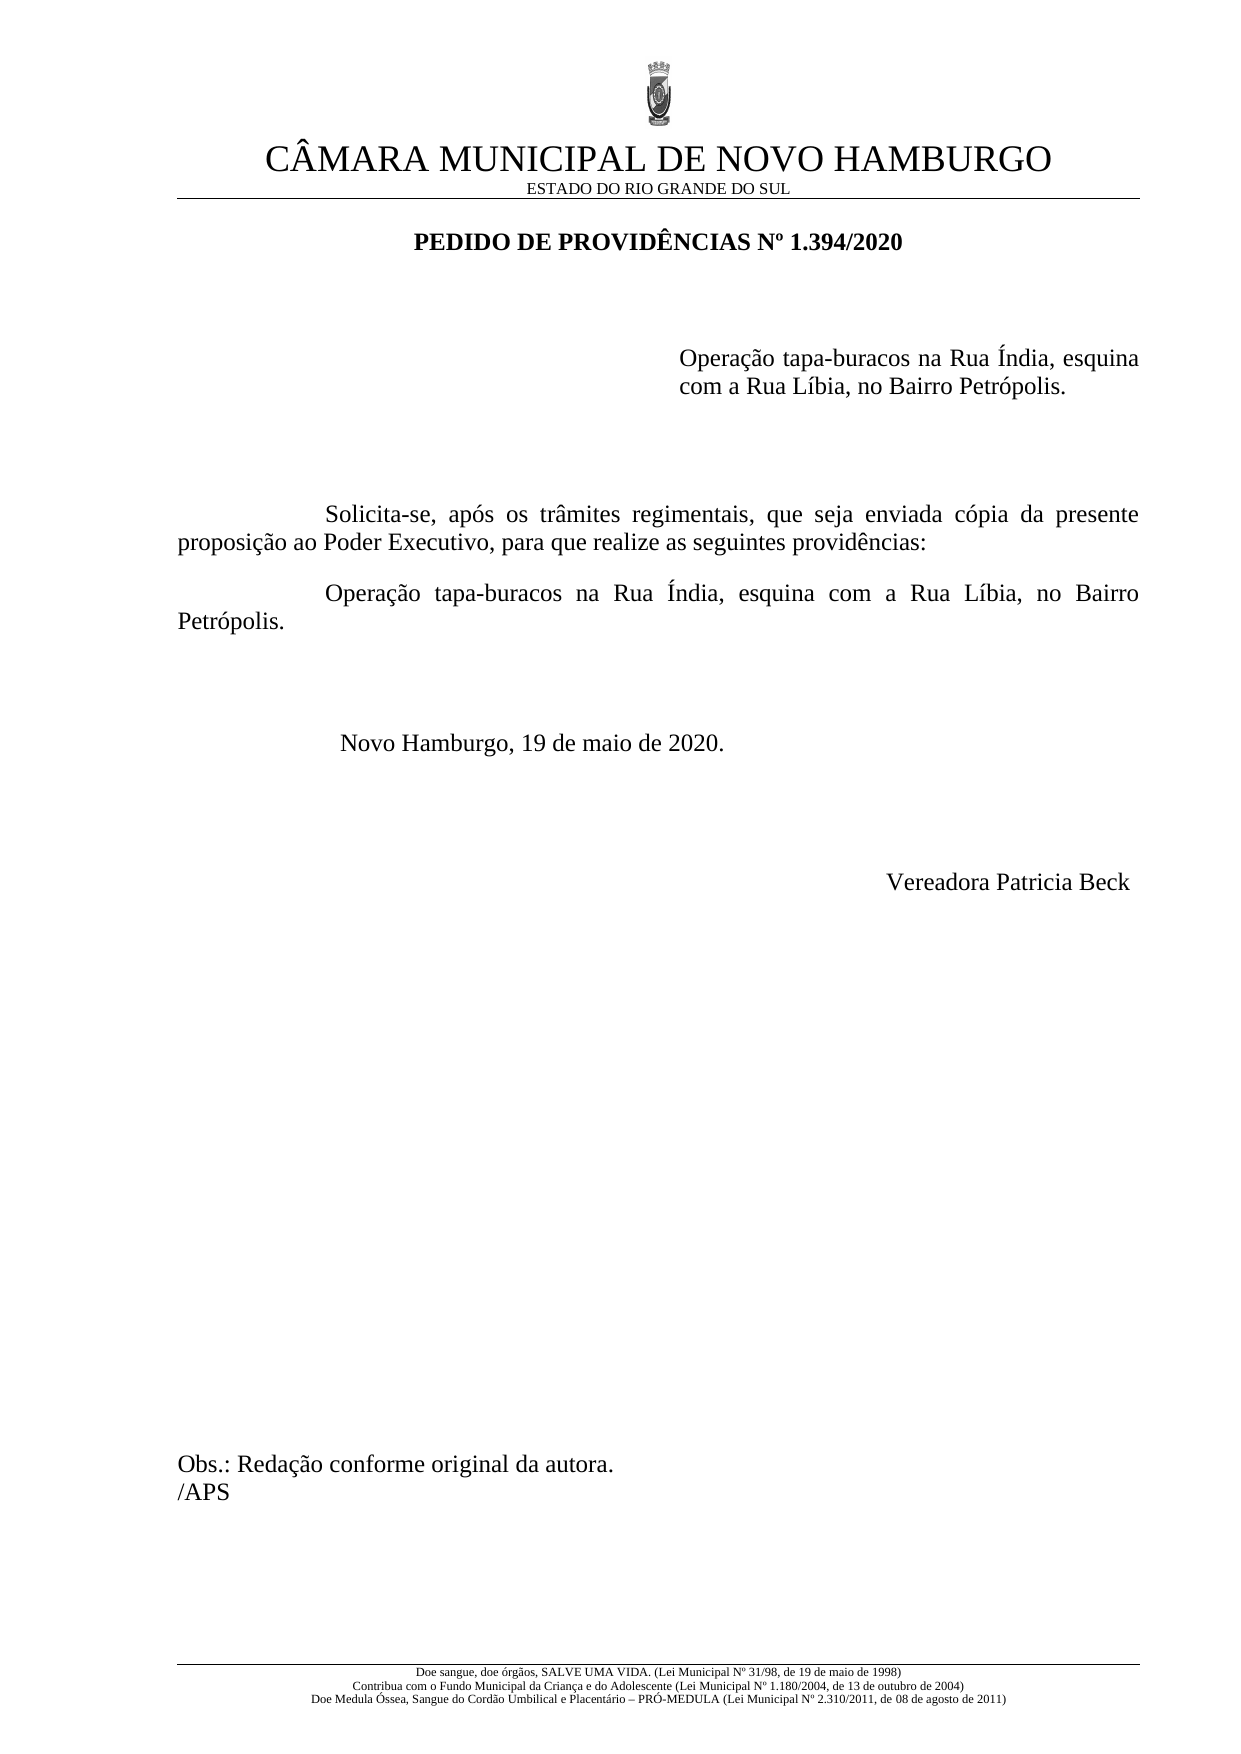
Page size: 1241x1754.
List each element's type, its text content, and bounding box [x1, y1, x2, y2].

text PEDIDO DE PROVIDÊNCIAS Nº 1.394/2020 [177, 228, 1140, 256]
text Obs.: Redação conforme original da autora. [177, 1450, 1140, 1478]
text /APS [177, 1478, 1140, 1505]
text Solicita-se, após os trâmites regimentais, que seja enviada cópia da presente proposição ao Poder Executivo, para que realize as seguintes providências: [177, 500, 1140, 556]
text Operação tapa-buracos na Rua Índia, esquina com a Rua Líbia, no Bairro Petrópolis. [679, 344, 1140, 400]
text Novo Hamburgo, 19 de maio de 2020. [177, 729, 1140, 757]
text Vereadora Patricia Beck [177, 868, 1140, 896]
text Operação tapa-buracos na Rua Índia, esquina com a Rua Líbia, no Bairro Petrópolis. [177, 579, 1140, 635]
